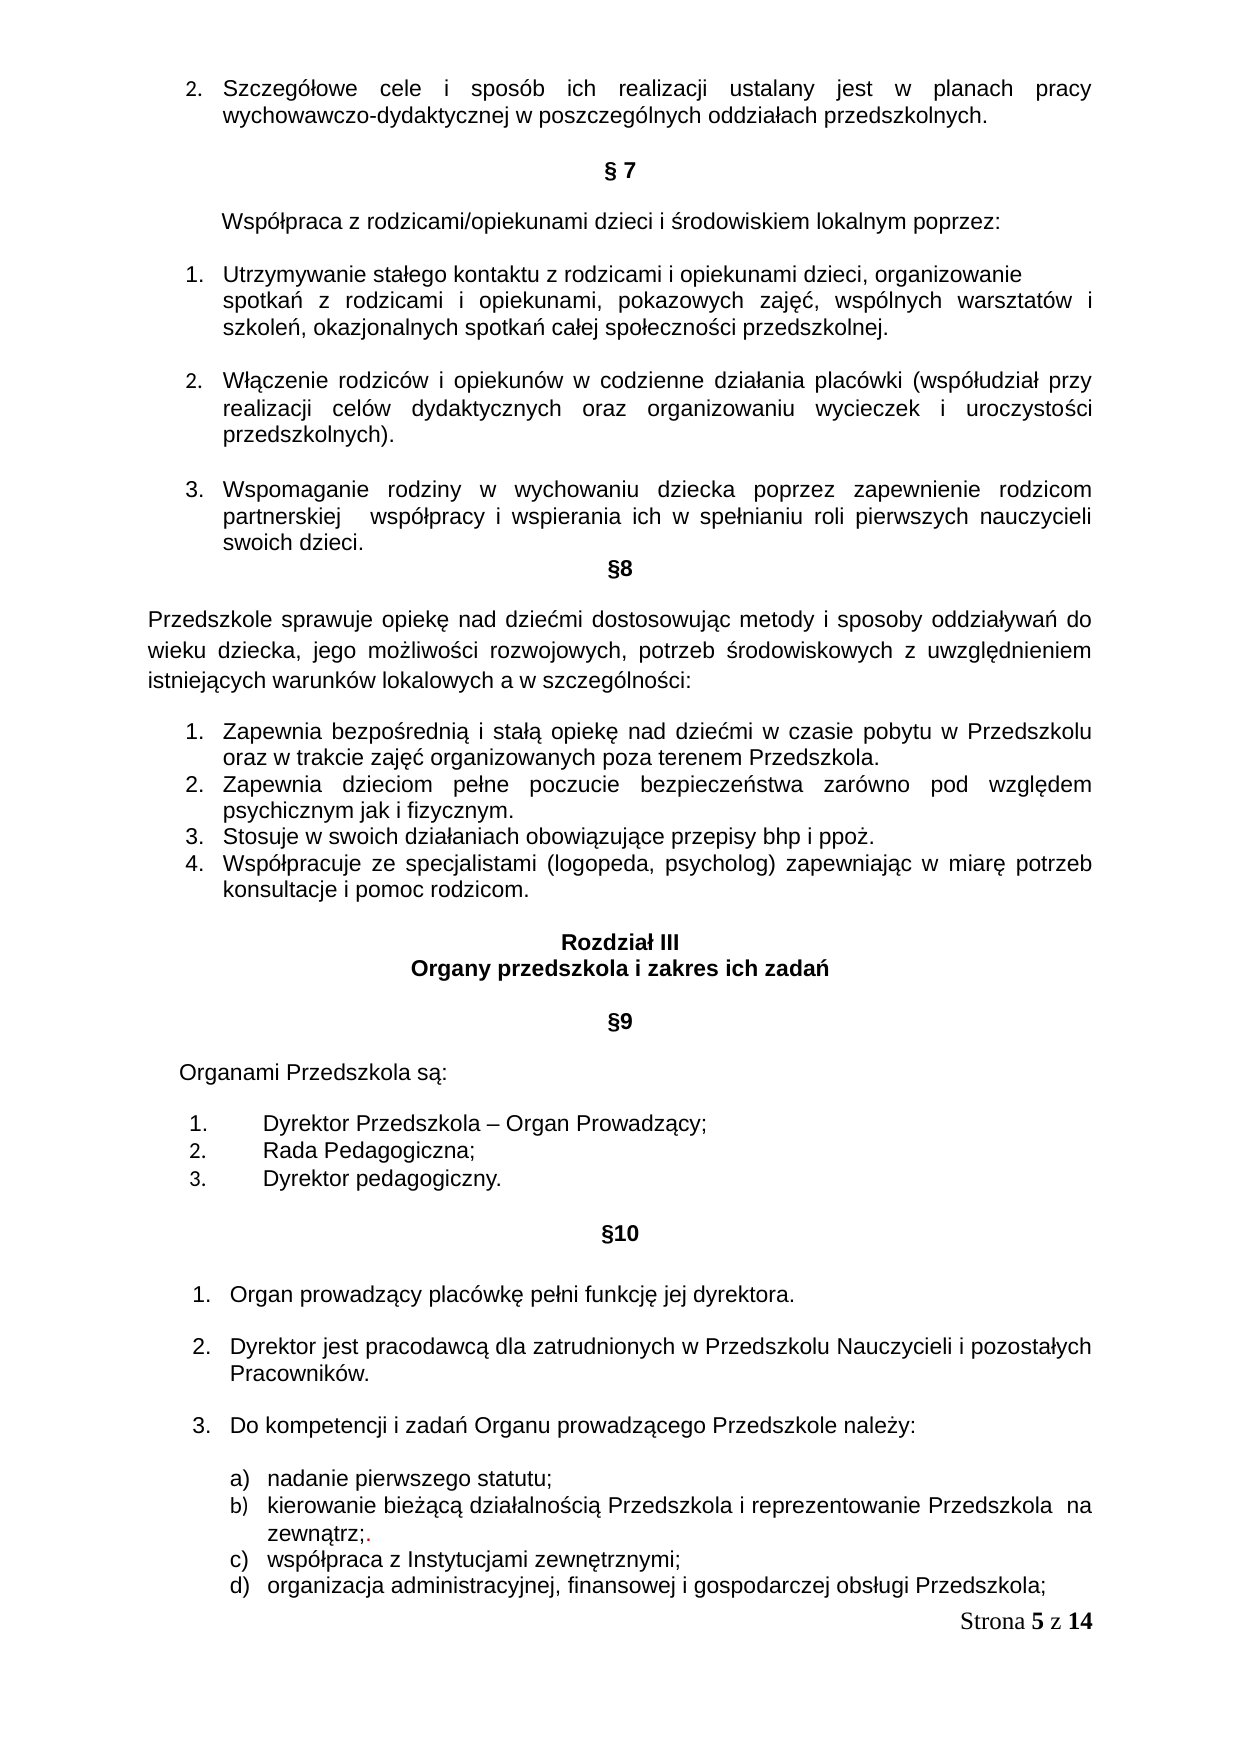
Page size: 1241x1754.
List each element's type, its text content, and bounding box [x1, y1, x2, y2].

list Stosuje w swoich działaniach obowiązujące przepisy bhp i ppoż. [185, 823, 1092, 850]
text § 7 [148, 157, 1092, 184]
text §8 [148, 555, 1092, 582]
text Przedszkole sprawuje opiekę nad dziećmi dostosowując metody i sposoby oddziaływań do wieku dziecka, jego możliwości rozwojowych, potrzeb środowiskowych z uwzględnieniem istniejących warunków lokalowych a w szczególności: [148, 606, 1092, 693]
list Organ prowadzący placówkę pełni funkcję jej dyrektora. [192, 1281, 1092, 1307]
list Utrzymywanie stałego kontaktu z rodzicami i opiekunami dzieci, organizowanie [185, 261, 1092, 287]
text §9 [148, 1008, 1092, 1034]
list Dyrektor jest pracodawcą dla zatrudnionych w Przedszkolu Nauczycieli i pozostałych Pracowników. [192, 1333, 1092, 1386]
list Dyrektor pedagogiczny. [189, 1164, 1092, 1192]
text Organy przedszkola i zakres ich zadań [148, 955, 1092, 981]
list współpraca z Instytucjami zewnętrznymi; [229, 1546, 1092, 1572]
text §10 [148, 1220, 1092, 1247]
list nadanie pierwszego statutu; [229, 1465, 1092, 1491]
list Dyrektor Przedszkola – Organ Prowadzący; [189, 1110, 1092, 1136]
text Organami Przedszkola są: [179, 1059, 1092, 1085]
list Zapewnia bezpośrednią i stałą opiekę nad dziećmi w czasie pobytu w Przedszkolu oraz w trakcie zajęć organizowanych poza terenem Przedszkola. [185, 718, 1092, 771]
text spotkań z rodzicami i opiekunami, pokazowych zajęć, wspólnych warsztatów i szkoleń, okazjonalnych spotkań całej społeczności przedszkolnej. [223, 287, 1092, 340]
list Do kompetencji i zadań Organu prowadzącego Przedszkole należy: [192, 1412, 1092, 1439]
list organizacja administracyjnej, finansowej i gospodarczej obsługi Przedszkola; [229, 1572, 1092, 1598]
list Zapewnia dzieciom pełne poczucie bezpieczeństwa zarówno pod względem psychicznym jak i fizycznym. [185, 771, 1092, 823]
list Włączenie rodziców i opiekunów w codzienne działania placówki (współudział przy realizacji celów dydaktycznych oraz organizowaniu wycieczek i uroczystości przedszkolnych). [185, 366, 1092, 447]
list Współpracuje ze specjalistami (logopeda, psycholog) zapewniając w miarę potrzeb konsultacje i pomoc rodzicom. [185, 850, 1092, 902]
text Współpraca z rodzicami/opiekunami dzieci i środowiskiem lokalnym poprzez: [148, 208, 1092, 235]
list Wspomaganie rodziny w wychowaniu dziecka poprzez zapewnienie rodzicom partnerskiej współpracy i wspierania ich w spełnianiu roli pierwszych nauczycieli swoich dzieci. [185, 476, 1092, 555]
text Rozdział III [148, 929, 1092, 955]
list Rada Pedagogiczna; [189, 1136, 1092, 1164]
list kierowanie bieżącą działalnością Przedszkola i reprezentowanie Przedszkola na zewnątrz;. [229, 1491, 1092, 1546]
list Szczegółowe cele i sposób ich realizacji ustalany jest w planach pracy wychowawczo-dydaktycznej w poszczególnych oddziałach przedszkolnych. [185, 74, 1092, 128]
